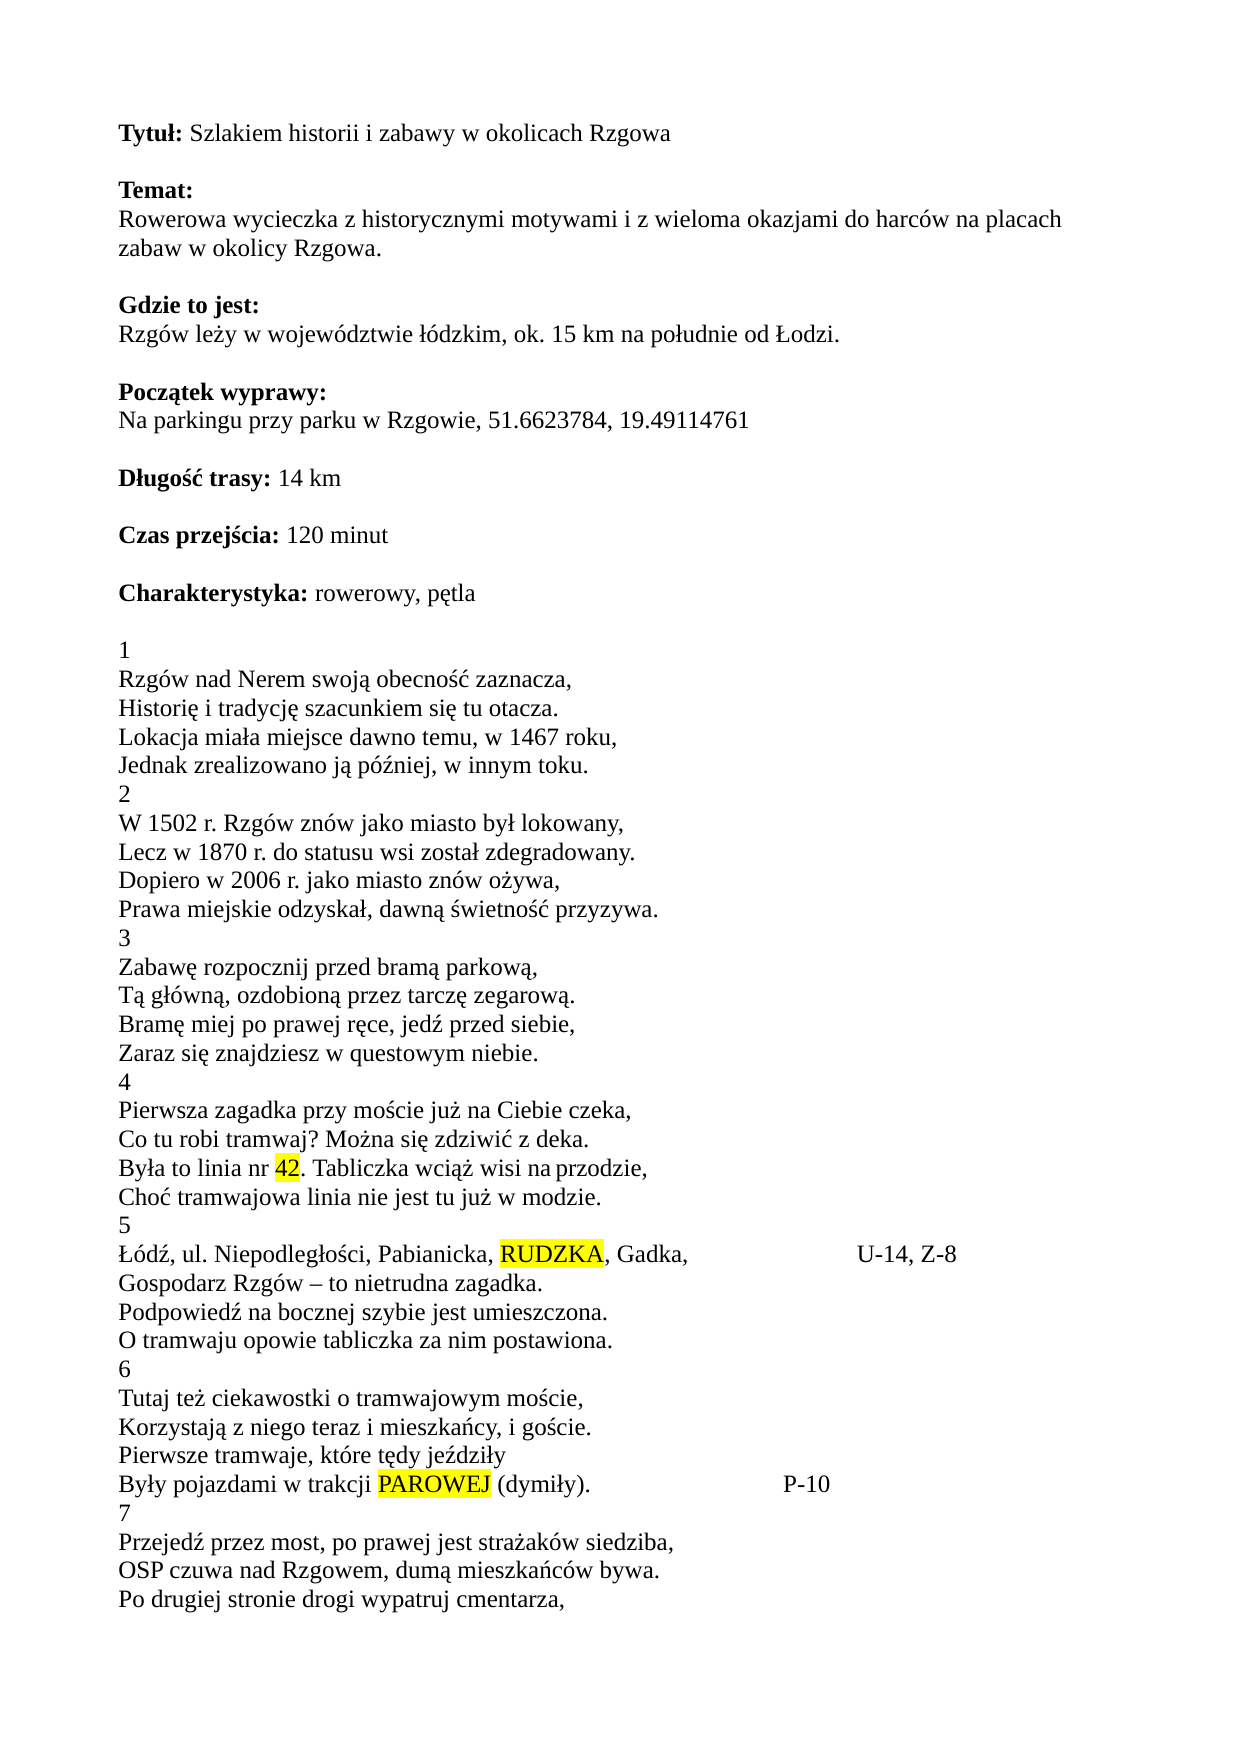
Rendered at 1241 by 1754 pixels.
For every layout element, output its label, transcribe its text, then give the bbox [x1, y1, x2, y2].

text Początek wyprawy: [118, 377, 1122, 406]
text Gdzie to jest: [118, 291, 1122, 319]
text Dopiero w 2006 r. jako miasto znów ożywa, Prawa miejskie odzyskał, dawną świetność przyzywa. 3 [118, 866, 1122, 952]
text Tytuł: Szlakiem historii i zabawy w okolicach Rzgowa [118, 118, 1122, 147]
text Bramę miej po prawej ręce, jedź przed siebie, [118, 1009, 1122, 1038]
text Na parkingu przy parku w Rzgowie, 51.6623784, 19.49114761 [118, 406, 1122, 434]
text 4 [118, 1067, 1122, 1096]
text 1 [118, 636, 1122, 664]
text Były pojazdami w trakcji PAROWEJ (dymiły). P-10 [118, 1469, 1122, 1498]
text 6 [118, 1354, 1122, 1383]
text Zaraz się znajdziesz w questowym niebie. [118, 1038, 1122, 1067]
text Rowerowa wycieczka z historycznymi motywami i z wieloma okazjami do harców na placach zabaw w okolicy Rzgowa. [118, 204, 1122, 262]
text Temat: [118, 176, 1122, 204]
text Rzgów nad Nerem swoją obecność zaznacza, Historię i tradycję szacunkiem się tu otacza. Lokacja miała miejsce dawno temu, w 1467 roku, Jednak zrealizowano ją później, w innym toku. [118, 664, 1122, 779]
text Choć tramwajowa linia nie jest tu już w modzie. [118, 1182, 1122, 1211]
text Podpowiedź na bocznej szybie jest umieszczona. [118, 1297, 1122, 1326]
text Łódź, ul. Niepodległości, Pabianicka, RUDZKA, Gadka, U-14, Z-8 [118, 1239, 1122, 1268]
text Pierwsze tramwaje, które tędy jeździły [118, 1441, 1122, 1469]
text Tą główną, ozdobioną przez tarczę zegarową. [118, 981, 1122, 1009]
text 2 W 1502 r. Rzgów znów jako miasto był lokowany, [118, 779, 1122, 837]
text Przejedź przez most, po prawej jest strażaków siedziba, OSP czuwa nad Rzgowem, dumą mieszkańców bywa. Po drugiej stronie drogi wypatruj cmentarza, [118, 1527, 1122, 1613]
text Rzgów leży w województwie łódzkim, ok. 15 km na południe od Łodzi. [118, 319, 1122, 348]
text Charakterystyka: rowerowy, pętla [118, 578, 1122, 607]
text Zabawę rozpocznij przed bramą parkową, [118, 952, 1122, 981]
text Była to linia nr 42. Tabliczka wciąż wisi na przodzie, [118, 1153, 1122, 1182]
text Korzystają z niego teraz i mieszkańcy, i goście. [118, 1412, 1122, 1441]
text Pierwsza zagadka przy moście już na Ciebie czeka, [118, 1096, 1122, 1124]
text Czas przejścia: 120 minut [118, 521, 1122, 549]
text 7 [118, 1498, 1122, 1527]
text Lecz w 1870 r. do statusu wsi został zdegradowany. [118, 837, 1122, 866]
text O tramwaju opowie tabliczka za nim postawiona. [118, 1326, 1122, 1354]
text Gospodarz Rzgów – to nietrudna zagadka. [118, 1268, 1122, 1297]
text Długość trasy: 14 km [118, 463, 1122, 492]
text Co tu robi tramwaj? Można się zdziwić z deka. [118, 1124, 1122, 1153]
text Tutaj też ciekawostki o tramwajowym moście, [118, 1383, 1122, 1412]
text 5 [118, 1211, 1122, 1239]
